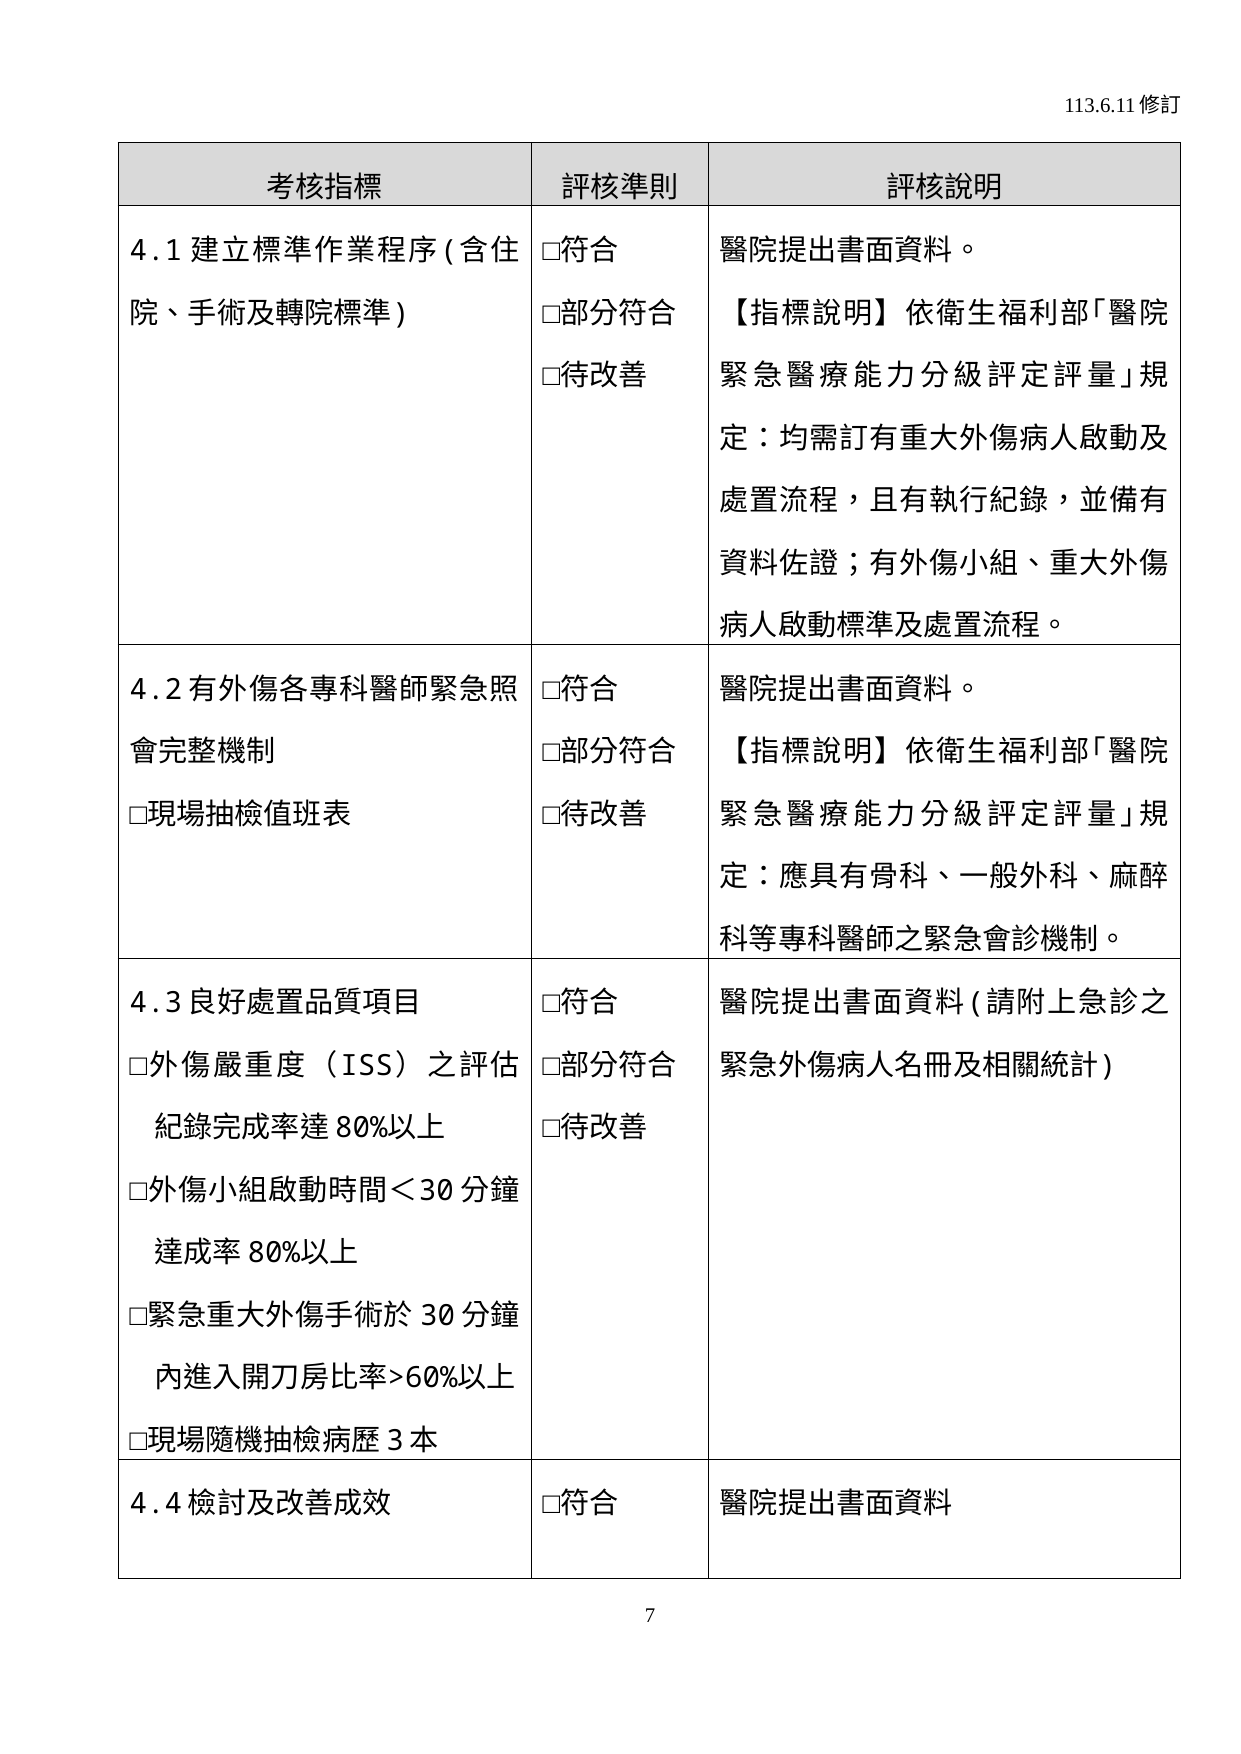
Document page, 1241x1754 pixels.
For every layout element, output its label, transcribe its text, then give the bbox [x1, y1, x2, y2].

table_header 考核指標 [119, 143, 531, 205]
table_cell 醫院提出書面資料 [709, 1460, 1180, 1578]
table_header 評核說明 [709, 143, 1180, 205]
table_cell 4.4檢討及改善成效 [119, 1460, 531, 1578]
table_cell □符合 □部分符合 □待改善 [532, 206, 708, 644]
table_cell 醫院提出書面資料。 【指標說明】依衛生福利部｢醫院緊急醫療能力分級評定評量｣規定：均需訂有重大外傷病人啟動及處置流程，且有執行紀錄，並備有資料佐證；有外傷小組、重大外傷病人啟動標準及處置流程。 [709, 206, 1180, 644]
table_cell □符合 □部分符合 □待改善 [532, 959, 708, 1458]
table_cell 醫院提出書面資料(請附上急診之緊急外傷病人名冊及相關統計) [709, 959, 1180, 1458]
table_cell □符合 □部分符合 □待改善 [532, 645, 708, 957]
table_cell 4.1建立標準作業程序(含住院、手術及轉院標準) [119, 206, 531, 644]
table_cell 4.3良好處置品質項目 □外傷嚴重度（ISS）之評估紀錄完成率達80%以上 □外傷小組啟動時間＜30分鐘達成率80%以上 □緊急重大外傷手術於30分鐘內進入開刀房比率>60%以上 □現場隨機抽檢病歷3本 [119, 959, 531, 1458]
table_cell 醫院提出書面資料。 【指標說明】依衛生福利部｢醫院緊急醫療能力分級評定評量｣規定：應具有骨科、一般外科、麻醉科等專科醫師之緊急會診機制。 [709, 645, 1180, 957]
table_cell □符合 [532, 1460, 708, 1578]
table_header 評核準則 [532, 143, 708, 205]
table_cell 4.2有外傷各專科醫師緊急照會完整機制 □現場抽檢值班表 [119, 645, 531, 957]
